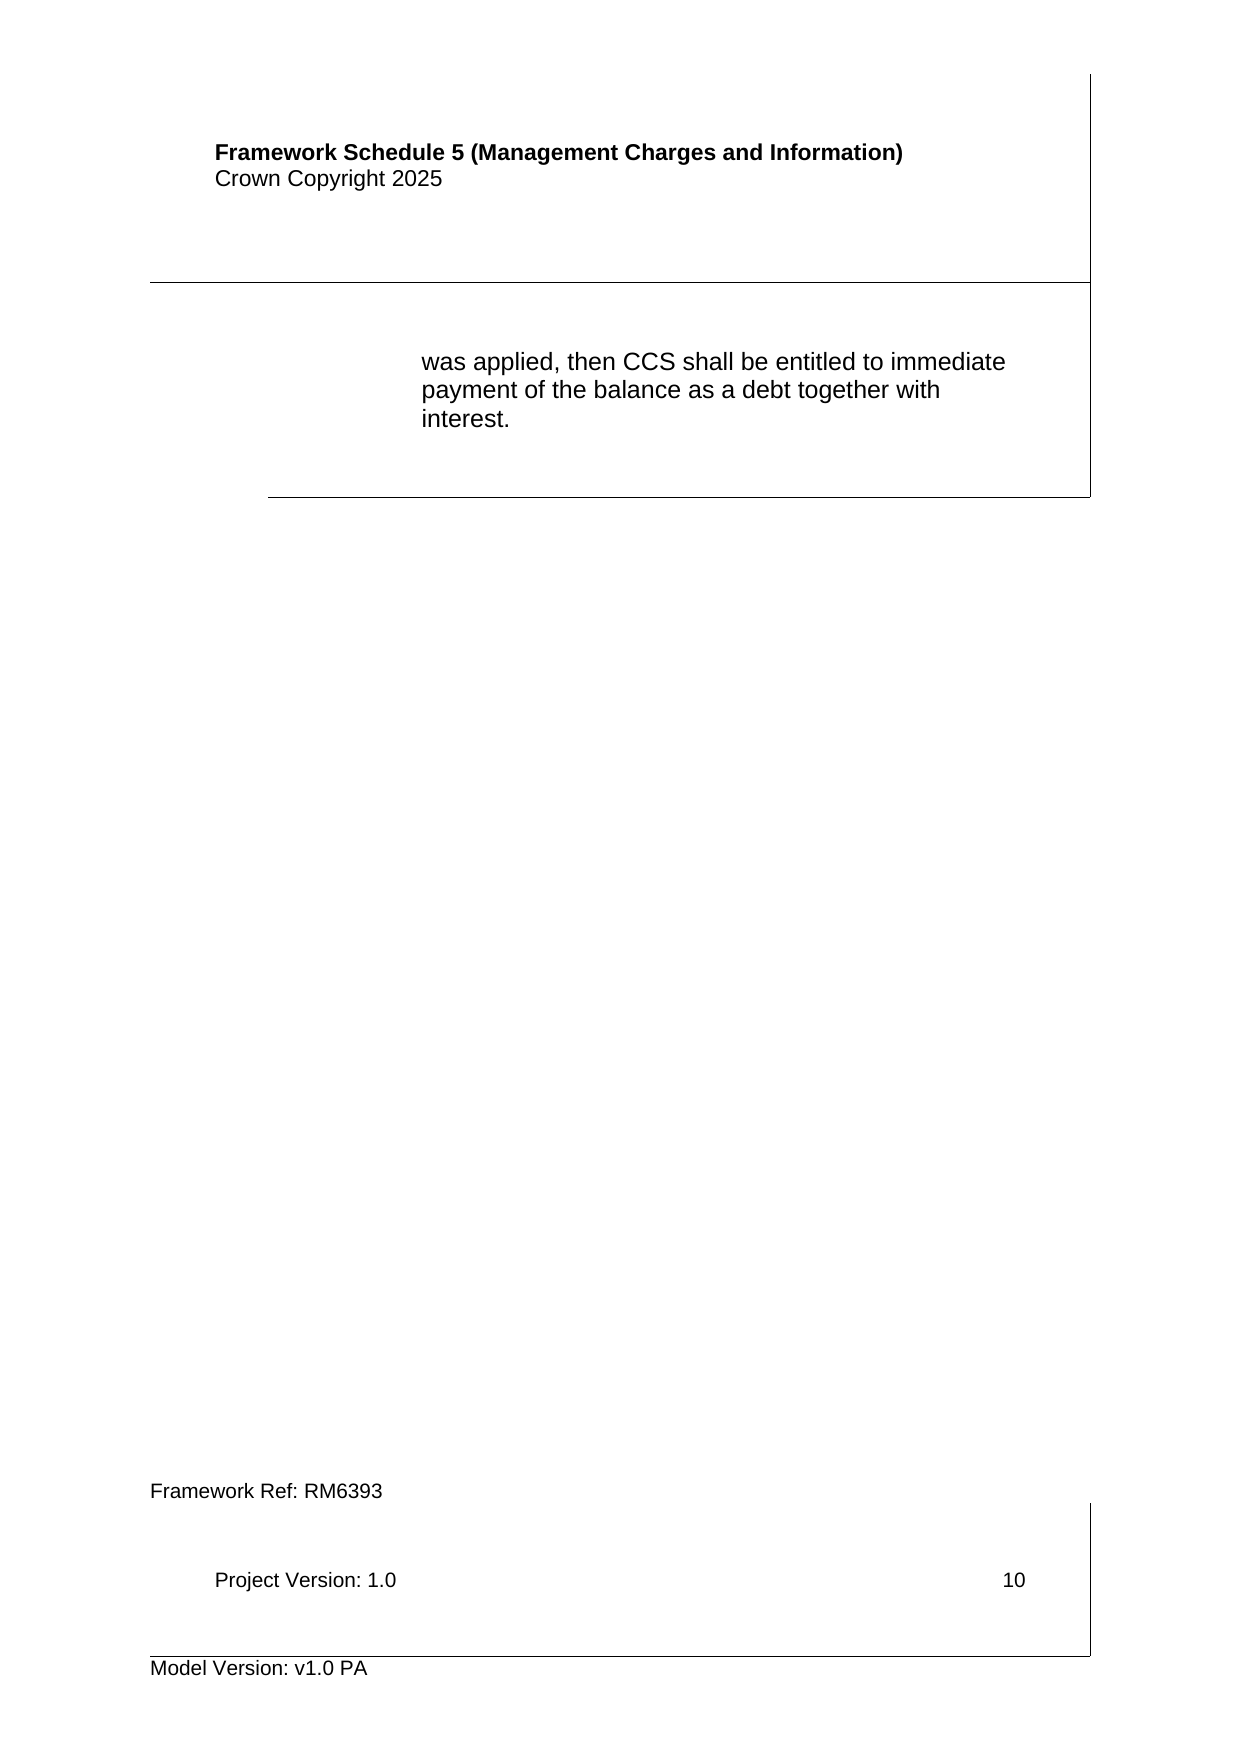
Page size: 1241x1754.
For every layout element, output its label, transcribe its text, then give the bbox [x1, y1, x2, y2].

list the Supplier has underpaid the Management Charge during the period when a Default Management Charge was applied, then CCS shall be entitled to immediate payment of the balance as a debt together with interest. [268, 282, 1090, 497]
